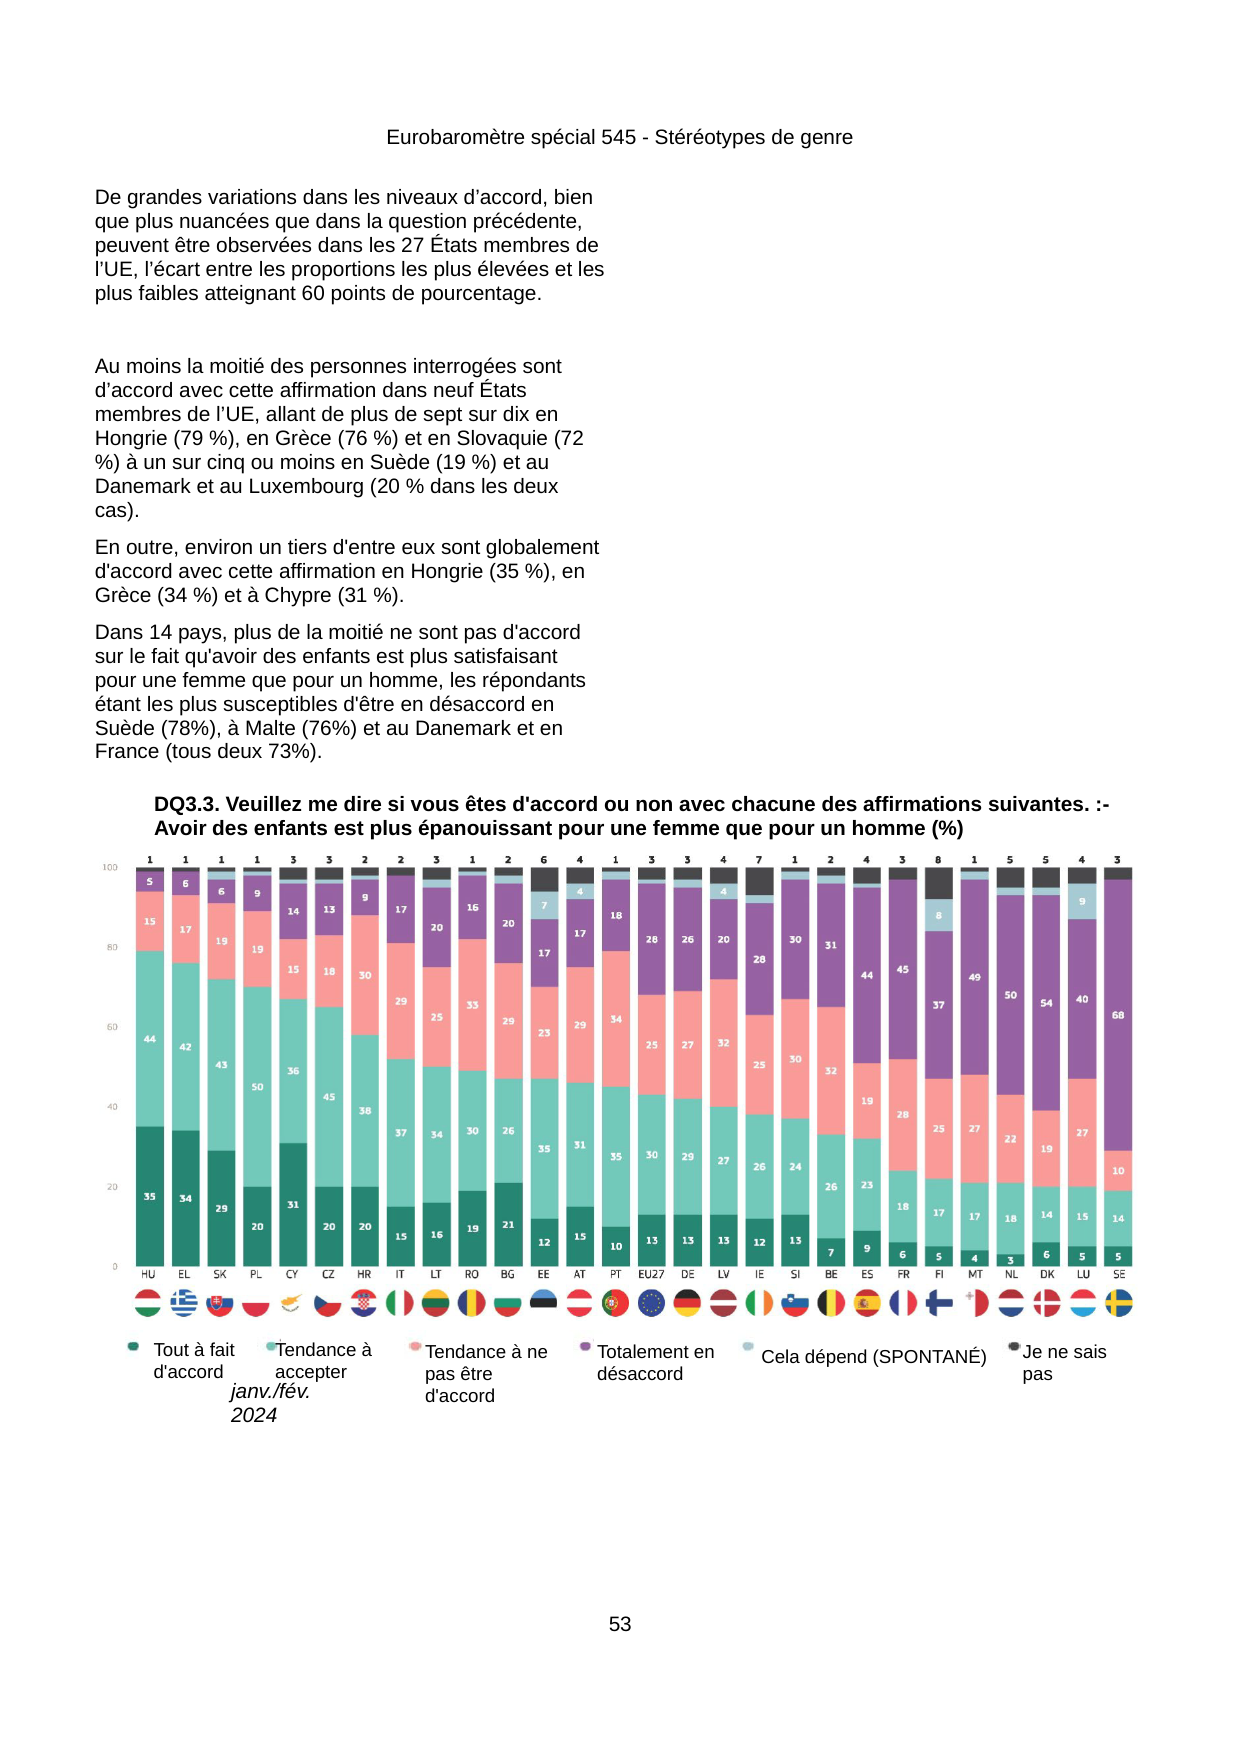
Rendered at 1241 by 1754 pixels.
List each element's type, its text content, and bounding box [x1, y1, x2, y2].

text Au moins la moitié des personnes interrogées sont d’accord avec cette affirmation dans neuf États membres de l’UE, allant de plus de sept sur dix en Hongrie (79 %), en Grèce (76 %) et en Slovaquie (72 %) à un sur cinq ou moins en Suède (19 %) et au Danemark et au Luxembourg (20 % dans les deux cas). [94, 354, 605, 522]
picture [906, 1351, 915, 1361]
text En outre, environ un tiers d'entre eux sont globalement d'accord avec cette affirmation en Hongrie (35 %), en Grèce (34 %) et à Chypre (31 %). [94, 535, 605, 607]
picture [921, 1353, 926, 1361]
text Dans 14 pays, plus de la moitié ne sont pas d'accord sur le fait qu'avoir des enfants est plus satisfaisant pour une femme que pour un homme, les répondants étant les plus susceptibles d'être en désaccord en Suède (78%), à Malte (76%) et au Danemark et en France (tous deux 73%). [94, 619, 605, 763]
text De grandes variations dans les niveaux d’accord, bien que plus nuancées que dans la question précédente, peuvent être observées dans les 27 États membres de l’UE, l’écart entre les proportions les plus élevées et les plus faibles atteignant 60 points de pourcentage. [94, 184, 605, 304]
picture [94, 852, 1138, 1321]
picture [121, 1324, 1021, 1361]
picture [957, 1353, 962, 1361]
